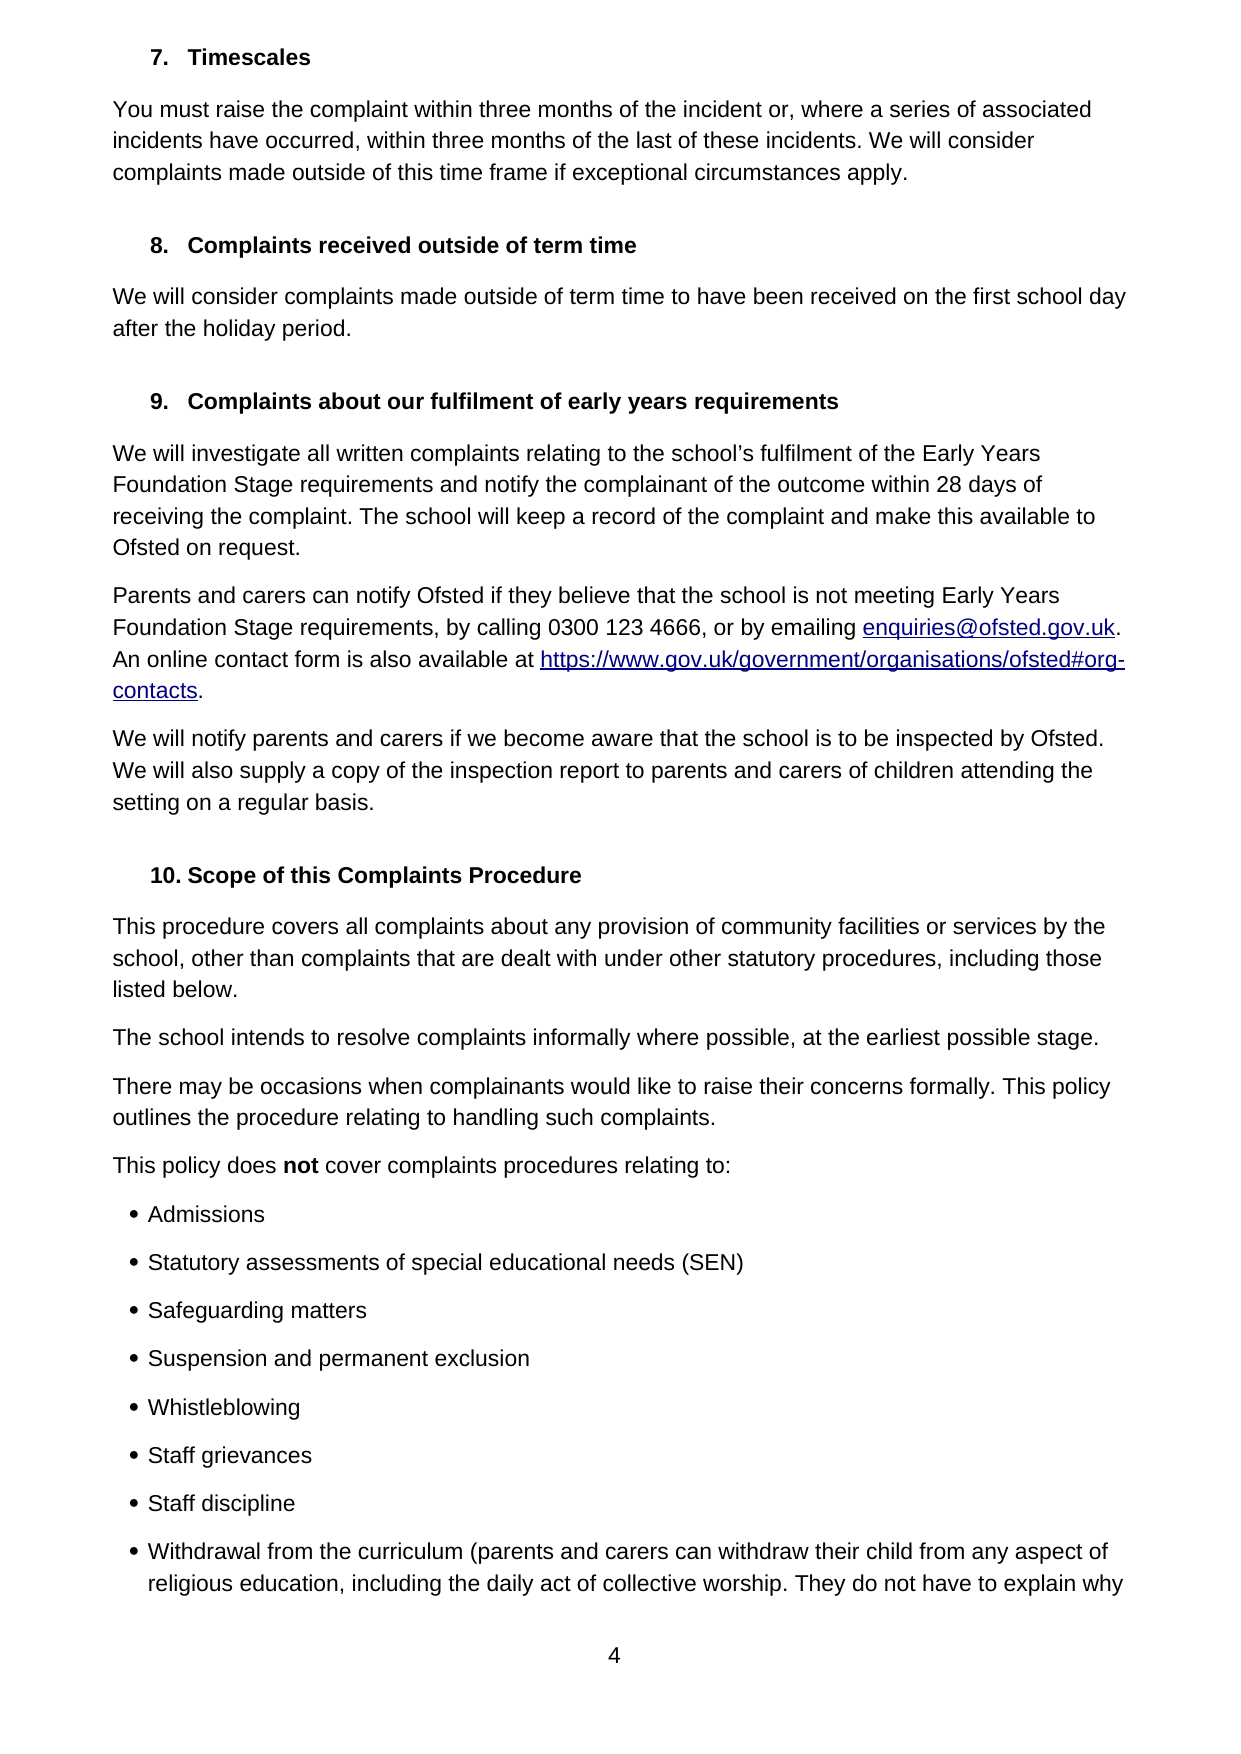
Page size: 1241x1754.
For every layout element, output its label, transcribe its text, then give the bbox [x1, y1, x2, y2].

text We will consider complaints made outside of term time to have been received on the first school day after the holiday period. [112, 283, 1128, 341]
subtitle Scope of this Complaints Procedure [150, 862, 1128, 888]
list Staff grievances [130, 1442, 1128, 1468]
text We will investigate all written complaints relating to the school’s fulfilment of the Early Years Foundation Stage requirements and notify the complainant of the outcome within 28 days of receiving the complaint. The school will keep a record of the complaint and make this available to Ofsted on request. [112, 439, 1128, 561]
list Staff discipline [130, 1490, 1128, 1516]
text Parents and carers can notify Ofsted if they believe that the school is not meeting Early Years Foundation Stage requirements, by calling 0300 123 4666, or by emailing enquiries@ofsted.gov.uk. An online contact form is also available at https://www.gov.uk/government/organisations/ofsted#org-contacts. [112, 582, 1128, 703]
text We will notify parents and carers if we become aware that the school is to be inspected by Ofsted. We will also supply a copy of the inspection report to parents and carers of children attending the setting on a regular basis. [112, 725, 1128, 815]
list Admissions [130, 1201, 1128, 1227]
list Whistleblowing [130, 1393, 1128, 1420]
list Withdrawal from the curriculum (parents and carers can withdraw their child from any aspect of religious education, including the daily act of collective worship. They do not have to explain why [130, 1538, 1128, 1596]
text This procedure covers all complaints about any provision of community facilities or services by the school, other than complaints that are dealt with under other statutory procedures, including those listed below. [112, 913, 1128, 1002]
subtitle Complaints received outside of term time [150, 232, 1128, 258]
text The school intends to resolve complaints informally where possible, at the earliest possible stage. [112, 1024, 1128, 1051]
text You must raise the complaint within three months of the incident or, where a series of associated incidents have occurred, within three months of the last of these incidents. We will consider complaints made outside of this time frame if exceptional circumstances apply. [112, 96, 1128, 185]
list Statutory assessments of special educational needs (SEN) [130, 1249, 1128, 1275]
subtitle Timescales [150, 44, 1128, 71]
list Safeguarding matters [130, 1297, 1128, 1323]
subtitle Complaints about our fulfilment of early years requirements [150, 388, 1128, 414]
list Suspension and permanent exclusion [130, 1345, 1128, 1372]
text There may be occasions when complainants would like to raise their concerns formally. This policy outlines the procedure relating to handling such complaints. [112, 1073, 1128, 1131]
text This policy does not cover complaints procedures relating to: [112, 1152, 1128, 1179]
